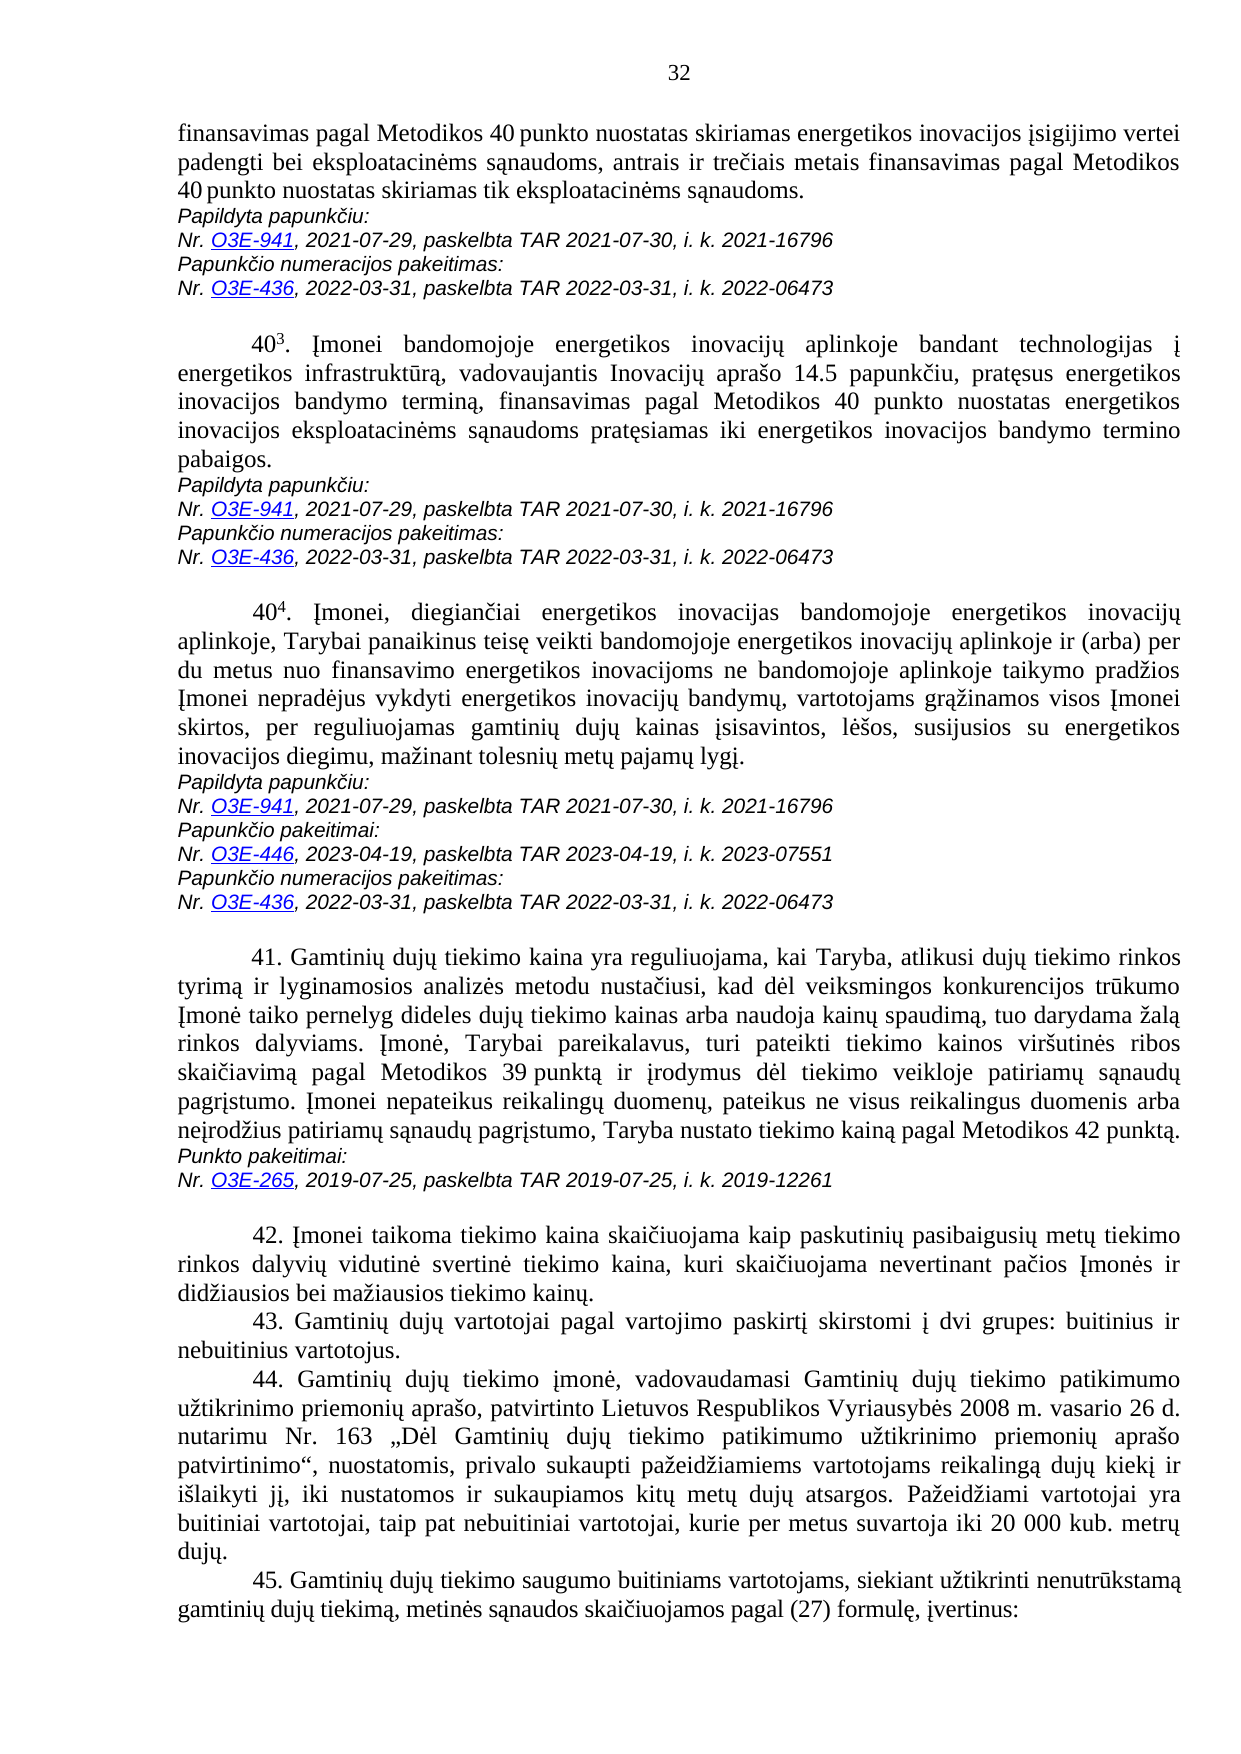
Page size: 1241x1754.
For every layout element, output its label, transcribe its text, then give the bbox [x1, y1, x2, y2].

text Papildyta papunkčiu: [177, 770, 1181, 794]
text 42. Įmonei taikoma tiekimo kaina skaičiuojama kaip paskutinių pasibaigusių metų tiekimo rinkos dalyvių vidutinė svertinė tiekimo kaina, kuri skaičiuojama nevertinant pačios Įmonės ir didžiausios bei mažiausios tiekimo kainų. [177, 1220, 1181, 1306]
text Papunkčio numeracijos pakeitimas: [177, 521, 1181, 544]
text Nr. O3E-436, 2022-03-31, paskelbta TAR 2022-03-31, i. k. 2022-06473 [177, 276, 1181, 300]
text Nr. O3E-941, 2021-07-29, paskelbta TAR 2021-07-30, i. k. 2021-16796 [177, 794, 1181, 818]
text 403. Įmonei bandomojoje energetikos inovacijų aplinkoje bandant technologijas į energetikos infrastruktūrą, vadovaujantis Inovacijų aprašo 14.5 papunkčiu, pratęsus energetikos inovacijos bandymo terminą, finansavimas pagal Metodikos 40 punkto nuostatas energetikos inovacijos eksploatacinėms sąnaudoms pratęsiamas iki energetikos inovacijos bandymo termino pabaigos. [177, 329, 1181, 473]
text Papunkčio pakeitimai: [177, 818, 1181, 842]
text Papildyta papunkčiu: [177, 204, 1181, 228]
text Nr. O3E-941, 2021-07-29, paskelbta TAR 2021-07-30, i. k. 2021-16796 [177, 497, 1181, 521]
text 43. Gamtinių dujų vartotojai pagal vartojimo paskirtį skirstomi į dvi grupes: buitinius ir nebuitinius vartotojus. [177, 1306, 1181, 1364]
text Nr. O3E-446, 2023-04-19, paskelbta TAR 2023-04-19, i. k. 2023-07551 [177, 842, 1181, 866]
text 45. Gamtinių dujų tiekimo saugumo buitiniams vartotojams, siekiant užtikrinti nenutrūkstamą gamtinių dujų tiekimą, metinės sąnaudos skaičiuojamos pagal (27) formulę, įvertinus: [177, 1565, 1181, 1623]
text Nr. O3E-941, 2021-07-29, paskelbta TAR 2021-07-30, i. k. 2021-16796 [177, 228, 1181, 252]
text Nr. O3E-436, 2022-03-31, paskelbta TAR 2022-03-31, i. k. 2022-06473 [177, 889, 1181, 913]
text Punkto pakeitimai: [177, 1143, 1181, 1167]
text 44. Gamtinių dujų tiekimo įmonė, vadovaudamasi Gamtinių dujų tiekimo patikimumo užtikrinimo priemonių aprašo, patvirtinto Lietuvos Respublikos Vyriausybės 2008 m. vasario 26 d. nutarimu Nr. 163 „Dėl Gamtinių dujų tiekimo patikimumo užtikrinimo priemonių aprašo patvirtinimo“, nuostatomis, privalo sukaupti pažeidžiamiems vartotojams reikalingą dujų kiekį ir išlaikyti jį, iki nustatomos ir sukaupiamos kitų metų dujų atsargos. Pažeidžiami vartotojai yra buitiniai vartotojai, taip pat nebuitiniai vartotojai, kurie per metus suvartoja iki 20 000 kub. metrų dujų. [177, 1364, 1181, 1565]
text Papunkčio numeracijos pakeitimas: [177, 252, 1181, 276]
text 404. Įmonei, diegiančiai energetikos inovacijas bandomojoje energetikos inovacijų aplinkoje, Tarybai panaikinus teisę veikti bandomojoje energetikos inovacijų aplinkoje ir (arba) per du metus nuo finansavimo energetikos inovacijoms ne bandomojoje aplinkoje taikymo pradžios Įmonei nepradėjus vykdyti energetikos inovacijų bandymų, vartotojams grąžinamos visos Įmonei skirtos, per reguliuojamas gamtinių dujų kainas įsisavintos, lėšos, susijusios su energetikos inovacijos diegimu, mažinant tolesnių metų pajamų lygį. [177, 597, 1181, 770]
text 41. Gamtinių dujų tiekimo kaina yra reguliuojama, kai Taryba, atlikusi dujų tiekimo rinkos tyrimą ir lyginamosios analizės metodu nustačiusi, kad dėl veiksmingos konkurencijos trūkumo Įmonė taiko pernelyg dideles dujų tiekimo kainas arba naudoja kainų spaudimą, tuo darydama žalą rinkos dalyviams. Įmonė, Tarybai pareikalavus, turi pateikti tiekimo kainos viršutinės ribos skaičiavimą pagal Metodikos 39 punktą ir įrodymus dėl tiekimo veikloje patiriamų sąnaudų pagrįstumo. Įmonei nepateikus reikalingų duomenų, pateikus ne visus reikalingus duomenis arba neįrodžius patiriamų sąnaudų pagrįstumo, Taryba nustato tiekimo kainą pagal Metodikos 42 punktą. [177, 942, 1181, 1143]
text Nr. O3E-265, 2019-07-25, paskelbta TAR 2019-07-25, i. k. 2019-12261 [177, 1167, 1181, 1191]
text Papildyta papunkčiu: [177, 473, 1181, 497]
text Nr. O3E-436, 2022-03-31, paskelbta TAR 2022-03-31, i. k. 2022-06473 [177, 544, 1181, 568]
text finansavimas pagal Metodikos 40 punkto nuostatas skiriamas energetikos inovacijos įsigijimo vertei padengti bei eksploatacinėms sąnaudoms, antrais ir trečiais metais finansavimas pagal Metodikos 40 punkto nuostatas skiriamas tik eksploatacinėms sąnaudoms. [177, 118, 1181, 204]
text Papunkčio numeracijos pakeitimas: [177, 866, 1181, 889]
